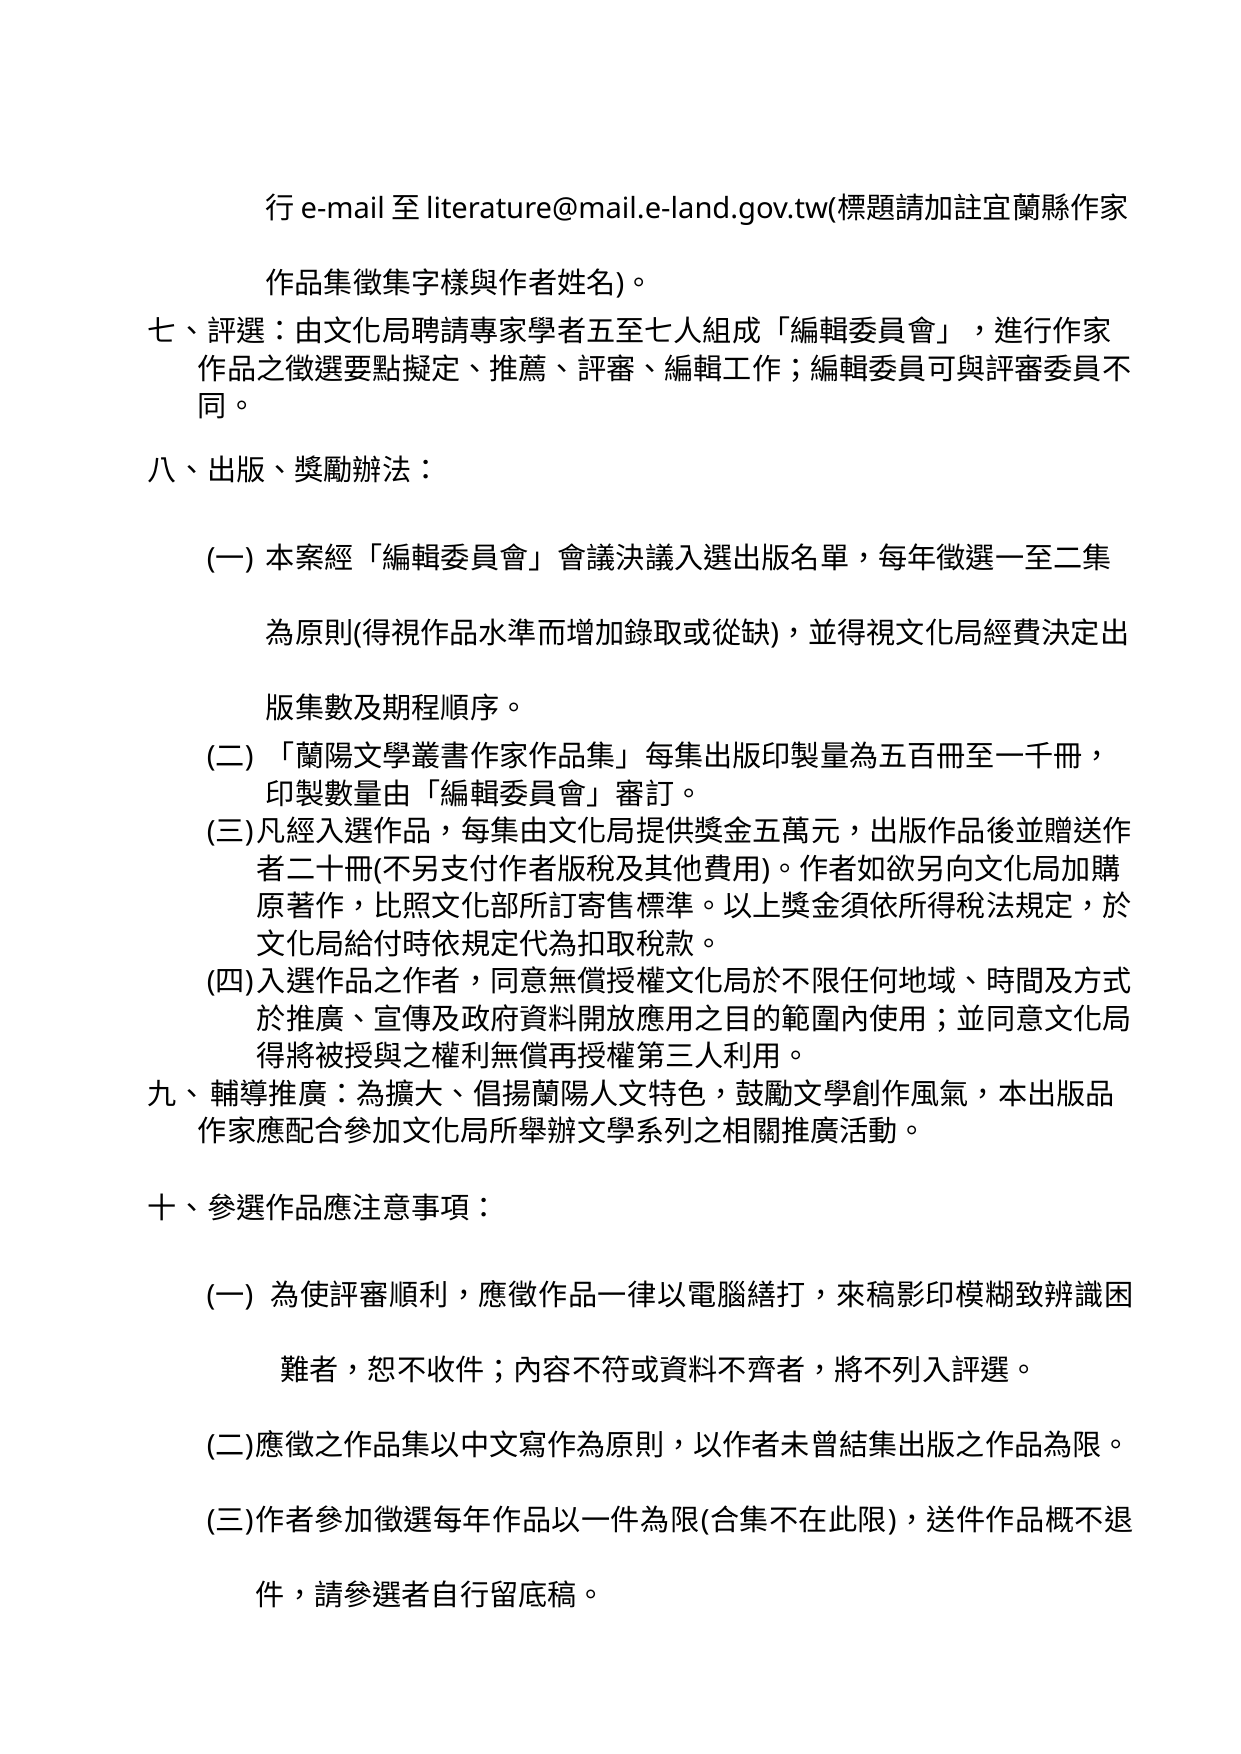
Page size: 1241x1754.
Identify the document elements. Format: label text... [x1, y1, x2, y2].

list 「蘭陽文學叢書作家作品集」每集出版印製量為五百冊至一千冊，印製數量由「編輯委員會」審訂。 [207, 737, 1134, 812]
list 入選作品之作者，同意無償授權文化局於不限任何地域、時間及方式於推廣、宣傳及政府資料開放應用之目的範圍內使用；並同意文化局得將被授與之權利無償再授權第三人利用。 [207, 962, 1134, 1074]
list 輔導推廣：為擴大、倡揚蘭陽人文特色，鼓勵文學創作風氣，本出版品作家應配合參加文化局所舉辦文學系列之相關推廣活動。 [148, 1074, 1134, 1149]
list 出版、獎勵辦法： [148, 424, 1134, 499]
list 參選作品應注意事項： [148, 1162, 1134, 1237]
list 凡經入選作品，每集由文化局提供獎金五萬元，出版作品後並贈送作者二十冊(不另支付作者版稅及其他費用)。作者如欲另向文化局加購原著作，比照文化部所訂寄售標準。以上獎金須依所得稅法規定，於文化局給付時依規定代為扣取稅款。 [207, 812, 1134, 962]
list 作者參加徵選每年作品以一件為限(合集不在此限)，送件作品概不退件，請參選者自行留底稿。 [207, 1474, 1134, 1624]
list 評選：由文化局聘請專家學者五至七人組成「編輯委員會」，進行作家作品之徵選要點擬定、推薦、評審、編輯工作；編輯委員可與評審委員不同。 [148, 312, 1134, 424]
list 本案經「編輯委員會」會議決議入選出版名單，每年徵選一至二集為原則(得視作品水準而增加錄取或從缺)，並得視文化局經費決定出版集數及期程順序。 [207, 512, 1134, 737]
list 為使評審順利，應徵作品一律以電腦繕打，來稿影印模糊致辨識困難者，恕不收件；內容不符或資料不齊者，將不列入評選。 [206, 1249, 1134, 1399]
list 應徵之作品集以中文寫作為原則，以作者未曾結集出版之作品為限。 [207, 1399, 1134, 1474]
list 行e-mail至literature@mail.e-land.gov.tw(標題請加註宜蘭縣作家作品集徵集字樣與作者姓名)。 [206, 162, 1134, 312]
